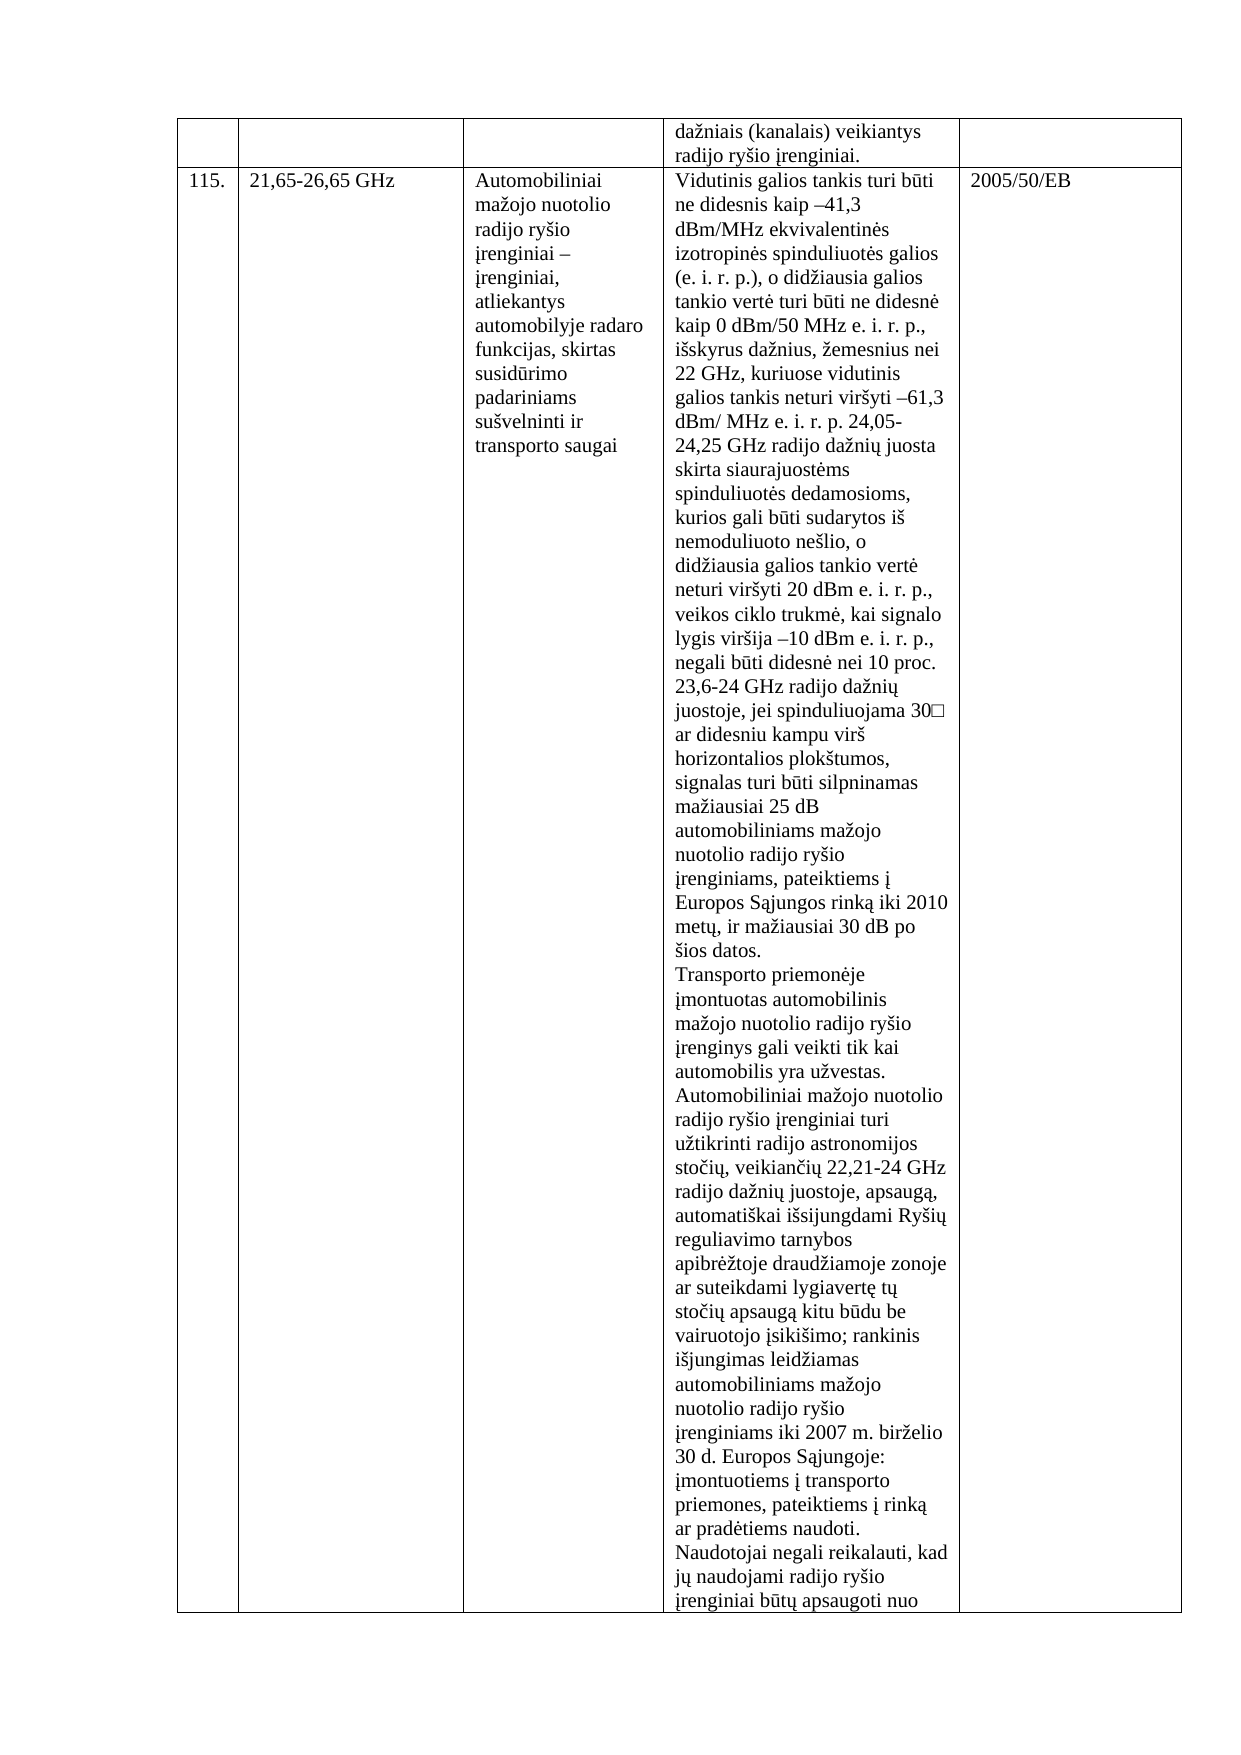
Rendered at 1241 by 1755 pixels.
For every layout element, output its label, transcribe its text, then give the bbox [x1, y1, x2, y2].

table_cell [960, 119, 1181, 167]
table_cell 21,65-26,65 GHz [239, 168, 463, 1612]
table_cell Automobiliniai mažojo nuotolio radijo ryšio įrenginiai – įrenginiai, atliekantys automobilyje radaro funkcijas, skirtas susidūrimo padariniams sušvelninti ir transporto saugai [464, 168, 663, 1612]
table_cell 2005/50/EB [960, 168, 1181, 1612]
table_cell [178, 119, 238, 167]
table_cell dažniais (kanalais) veikiantys radijo ryšio įrenginiai. [664, 119, 959, 167]
table_cell 115. [178, 168, 238, 1612]
table_cell [239, 119, 463, 167]
table_cell [464, 119, 663, 167]
table_cell Vidutinis galios tankis turi būti ne didesnis kaip –41,3 dBm/MHz ekvivalentinės izotropinės spinduliuotės galios (e. i. r. p.), o didžiausia galios tankio vertė turi būti ne didesnė kaip 0 dBm/50 MHz e. i. r. p., išskyrus dažnius, žemesnius nei 22 GHz, kuriuose vidutinis galios tankis neturi viršyti –61,3 dBm/ MHz e. i. r. p. 24,05-24,25 GHz radijo dažnių juosta skirta siaurajuostėms spinduliuotės dedamosioms, kurios gali būti sudarytos iš nemoduliuoto nešlio, o didžiausia galios tankio vertė neturi viršyti 20 dBm e. i. r. p., veikos ciklo trukmė, kai signalo lygis viršija –10 dBm e. i. r. p., negali būti didesnė nei 10 proc. 23,6-24 GHz radijo dažnių juostoje, jei spinduliuojama 30□ ar didesniu kampu virš horizontalios plokštumos, signalas turi būti silpninamas mažiausiai 25 dB automobiliniams mažojo nuotolio radijo ryšio įrenginiams, pateiktiems į Europos Sąjungos rinką iki 2010 metų, ir mažiausiai 30 dB po šios datos. Transporto priemonėje įmontuotas automobilinis mažojo nuotolio radijo ryšio įrenginys gali veikti tik kai automobilis yra užvestas. Automobiliniai mažojo nuotolio radijo ryšio įrenginiai turi užtikrinti radijo astronomijos stočių, veikiančių 22,21-24 GHz radijo dažnių juostoje, apsaugą, automatiškai išsijungdami Ryšių reguliavimo tarnybos apibrėžtoje draudžiamoje zonoje ar suteikdami lygiavertę tų stočių apsaugą kitu būdu be vairuotojo įsikišimo; rankinis išjungimas leidžiamas automobiliniams mažojo nuotolio radijo ryšio įrenginiams iki 2007 m. birželio 30 d. Europos Sąjungoje: įmontuotiems į transporto priemones, pateiktiems į rinką ar pradėtiems naudoti. Naudotojai negali reikalauti, kad jų naudojami radijo ryšio įrenginiai būtų apsaugoti nuo [664, 168, 959, 1612]
